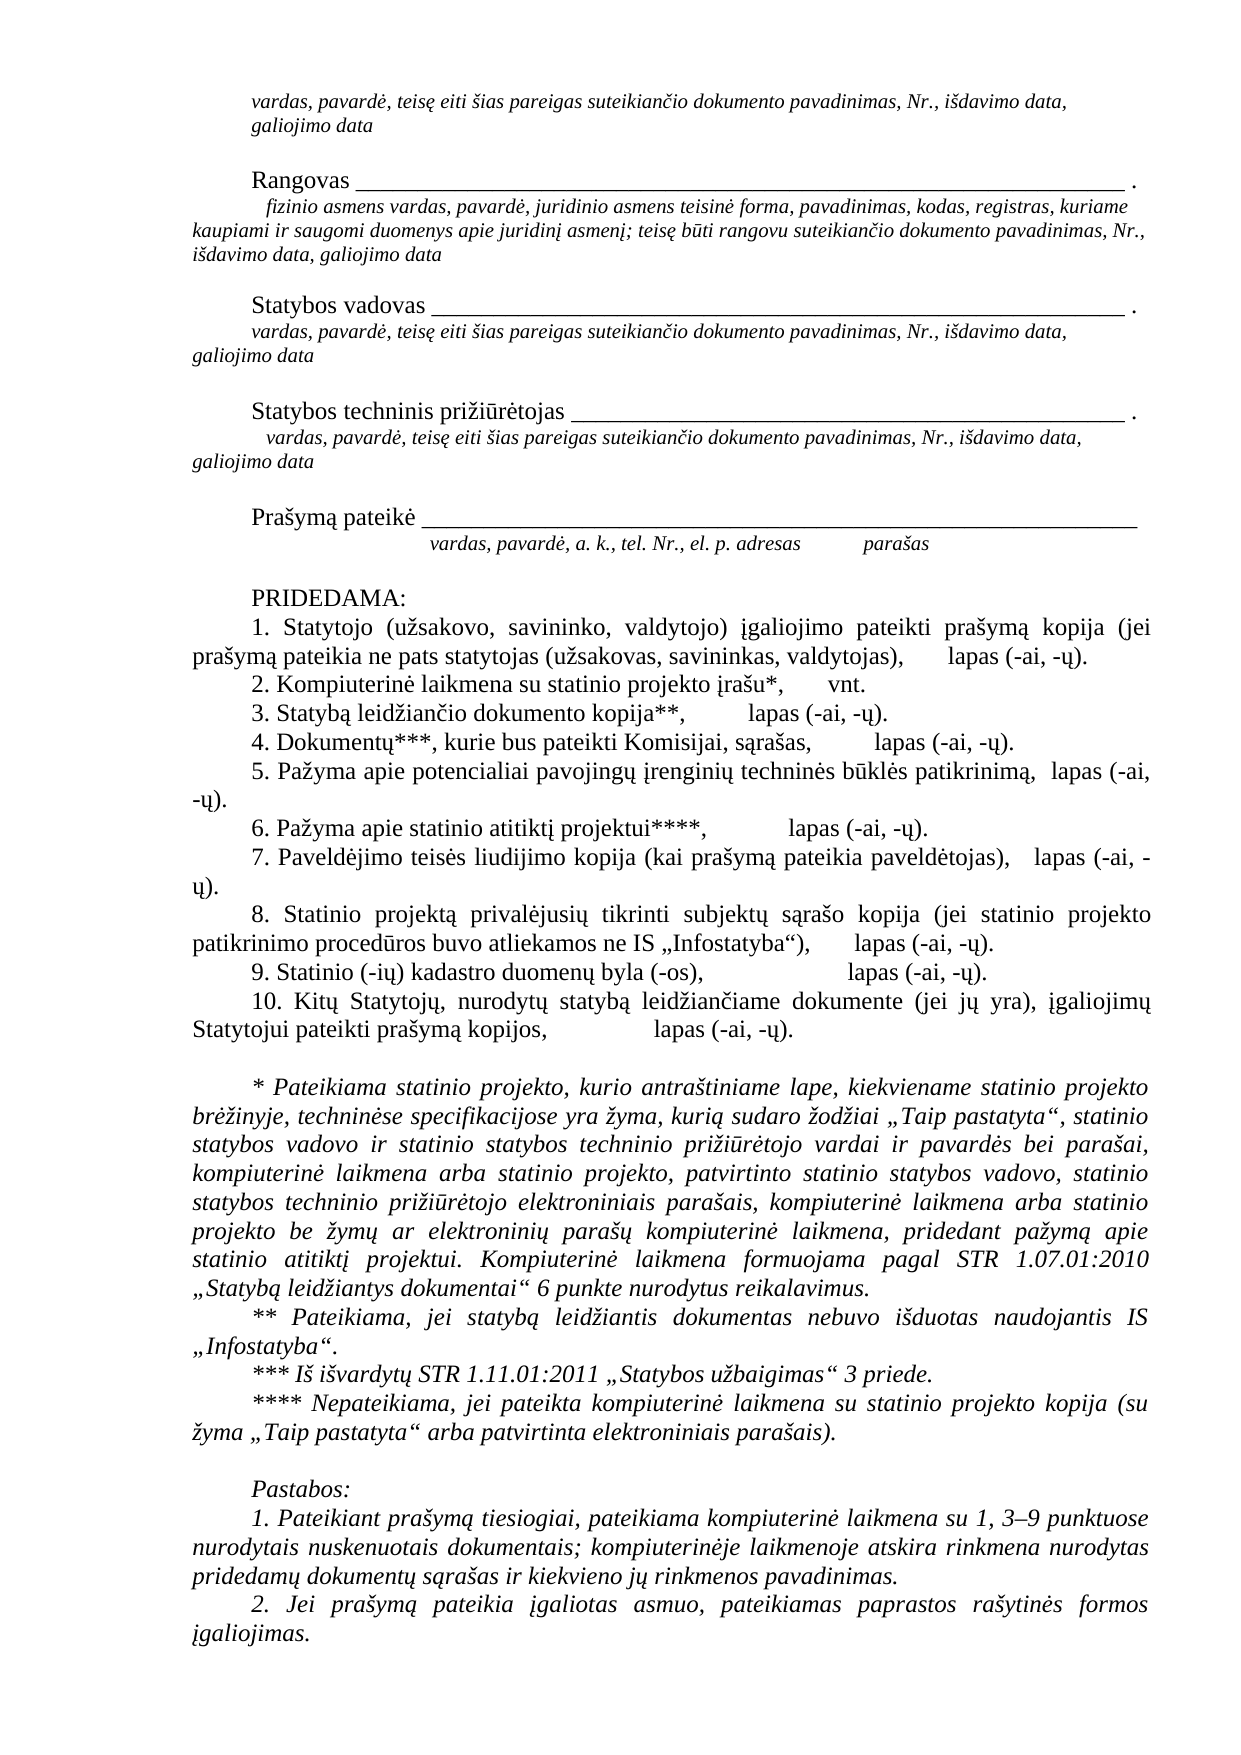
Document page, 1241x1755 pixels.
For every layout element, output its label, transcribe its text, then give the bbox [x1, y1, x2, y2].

text Statybos vadovas . [192, 291, 1152, 319]
text 7. Paveldėjimo teisės liudijimo kopija (kai prašymą pateikia paveldėtojas), lapas (-ai, -ų). [192, 842, 1152, 899]
text vardas, pavardė, teisę eiti šias pareigas suteikiančio dokumento pavadinimas, Nr., išdavimo data, galiojimo data [251, 89, 1152, 137]
text ** Pateikiama, jei statybą leidžiantis dokumentas nebuvo išduotas naudojantis IS „Infostatyba“. [192, 1302, 1152, 1359]
text Pastabos: [192, 1474, 1152, 1503]
text Statybos techninis prižiūrėtojas . [192, 396, 1152, 425]
text 10. Kitų Statytojų, nurodytų statybą leidžiančiame dokumente (jei jų yra), įgaliojimų Statytojui pateikti prašymą kopijos, lapas (-ai, -ų). [192, 986, 1152, 1043]
text vardas, pavardė, teisę eiti šias pareigas suteikiančio dokumento pavadinimas, Nr., išdavimo data, galiojimo data [192, 319, 1152, 367]
text vardas, pavardė, teisę eiti šias pareigas suteikiančio dokumento pavadinimas, Nr., išdavimo data, galiojimo data [192, 425, 1152, 473]
text 6. Pažyma apie statinio atitiktį projektui****, lapas (-ai, -ų). [192, 813, 1152, 842]
text vardas, pavardė, a. k., tel. Nr., el. p. adresas parašas [429, 531, 1152, 554]
text **** Nepateikiama, jei pateikta kompiuterinė laikmena su statinio projekto kopija (su žyma „Taip pastatyta“ arba patvirtinta elektroniniais parašais). [192, 1388, 1152, 1446]
text 9. Statinio (-ių) kadastro duomenų byla (-os), lapas (-ai, -ų). [192, 957, 1152, 986]
text *** Iš išvardytų STR 1.11.01:2011 „Statybos užbaigimas“ 3 priede. [192, 1359, 1152, 1388]
text 2. Kompiuterinė laikmena su statinio projekto įrašu*, vnt. [192, 669, 1152, 698]
text 5. Pažyma apie potencialiai pavojingų įrenginių techninės būklės patikrinimą, lapas (-ai, -ų). [192, 756, 1152, 813]
text 1. Pateikiant prašymą tiesiogiai, pateikiama kompiuterinė laikmena su 1, 3–9 punktuose nurodytais nuskenuotais dokumentais; kompiuterinėje laikmenoje atskira rinkmena nurodytas pridedamų dokumentų sąrašas ir kiekvieno jų rinkmenos pavadinimas. [192, 1503, 1152, 1589]
text 3. Statybą leidžiančio dokumento kopija**, lapas (-ai, -ų). [192, 698, 1152, 727]
text 8. Statinio projektą privalėjusių tikrinti subjektų sąrašo kopija (jei statinio projekto patikrinimo procedūros buvo atliekamos ne IS „Infostatyba“), lapas (-ai, -ų). [192, 899, 1152, 957]
text fizinio asmens vardas, pavardė, juridinio asmens teisinė forma, pavadinimas, kodas, registras, kuriame kaupiami ir saugomi duomenys apie juridinį asmenį; teisę būti rangovu suteikiančio dokumento pavadinimas, Nr., išdavimo data, galiojimo data [192, 194, 1152, 266]
text PRIDEDAMA: [192, 583, 1152, 612]
text 4. Dokumentų***, kurie bus pateikti Komisijai, sąrašas, lapas (-ai, -ų). [192, 727, 1152, 756]
text 1. Statytojo (užsakovo, savininko, valdytojo) įgaliojimo pateikti prašymą kopija (jei prašymą pateikia ne pats statytojas (užsakovas, savininkas, valdytojas), lapas (-ai, -ų). [192, 612, 1152, 669]
text Prašymą pateikė [192, 502, 1152, 531]
text 2. Jei prašymą pateikia įgaliotas asmuo, pateikiamas paprastos rašytinės formos įgaliojimas. [192, 1589, 1152, 1647]
text Rangovas . [192, 166, 1152, 194]
text * Pateikiama statinio projekto, kurio antraštiniame lape, kiekviename statinio projekto brėžinyje, techninėse specifikacijose yra žyma, kurią sudaro žodžiai „Taip pastatyta“, statinio statybos vadovo ir statinio statybos techninio prižiūrėtojo vardai ir pavardės bei parašai, kompiuterinė laikmena arba statinio projekto, patvirtinto statinio statybos vadovo, statinio statybos techninio prižiūrėtojo elektroniniais parašais, kompiuterinė laikmena arba statinio projekto be žymų ar elektroninių parašų kompiuterinė laikmena, pridedant pažymą apie statinio atitiktį projektui. Kompiuterinė laikmena formuojama pagal STR 1.07.01:2010 „Statybą leidžiantys dokumentai“ 6 punkte nurodytus reikalavimus. [192, 1072, 1152, 1302]
